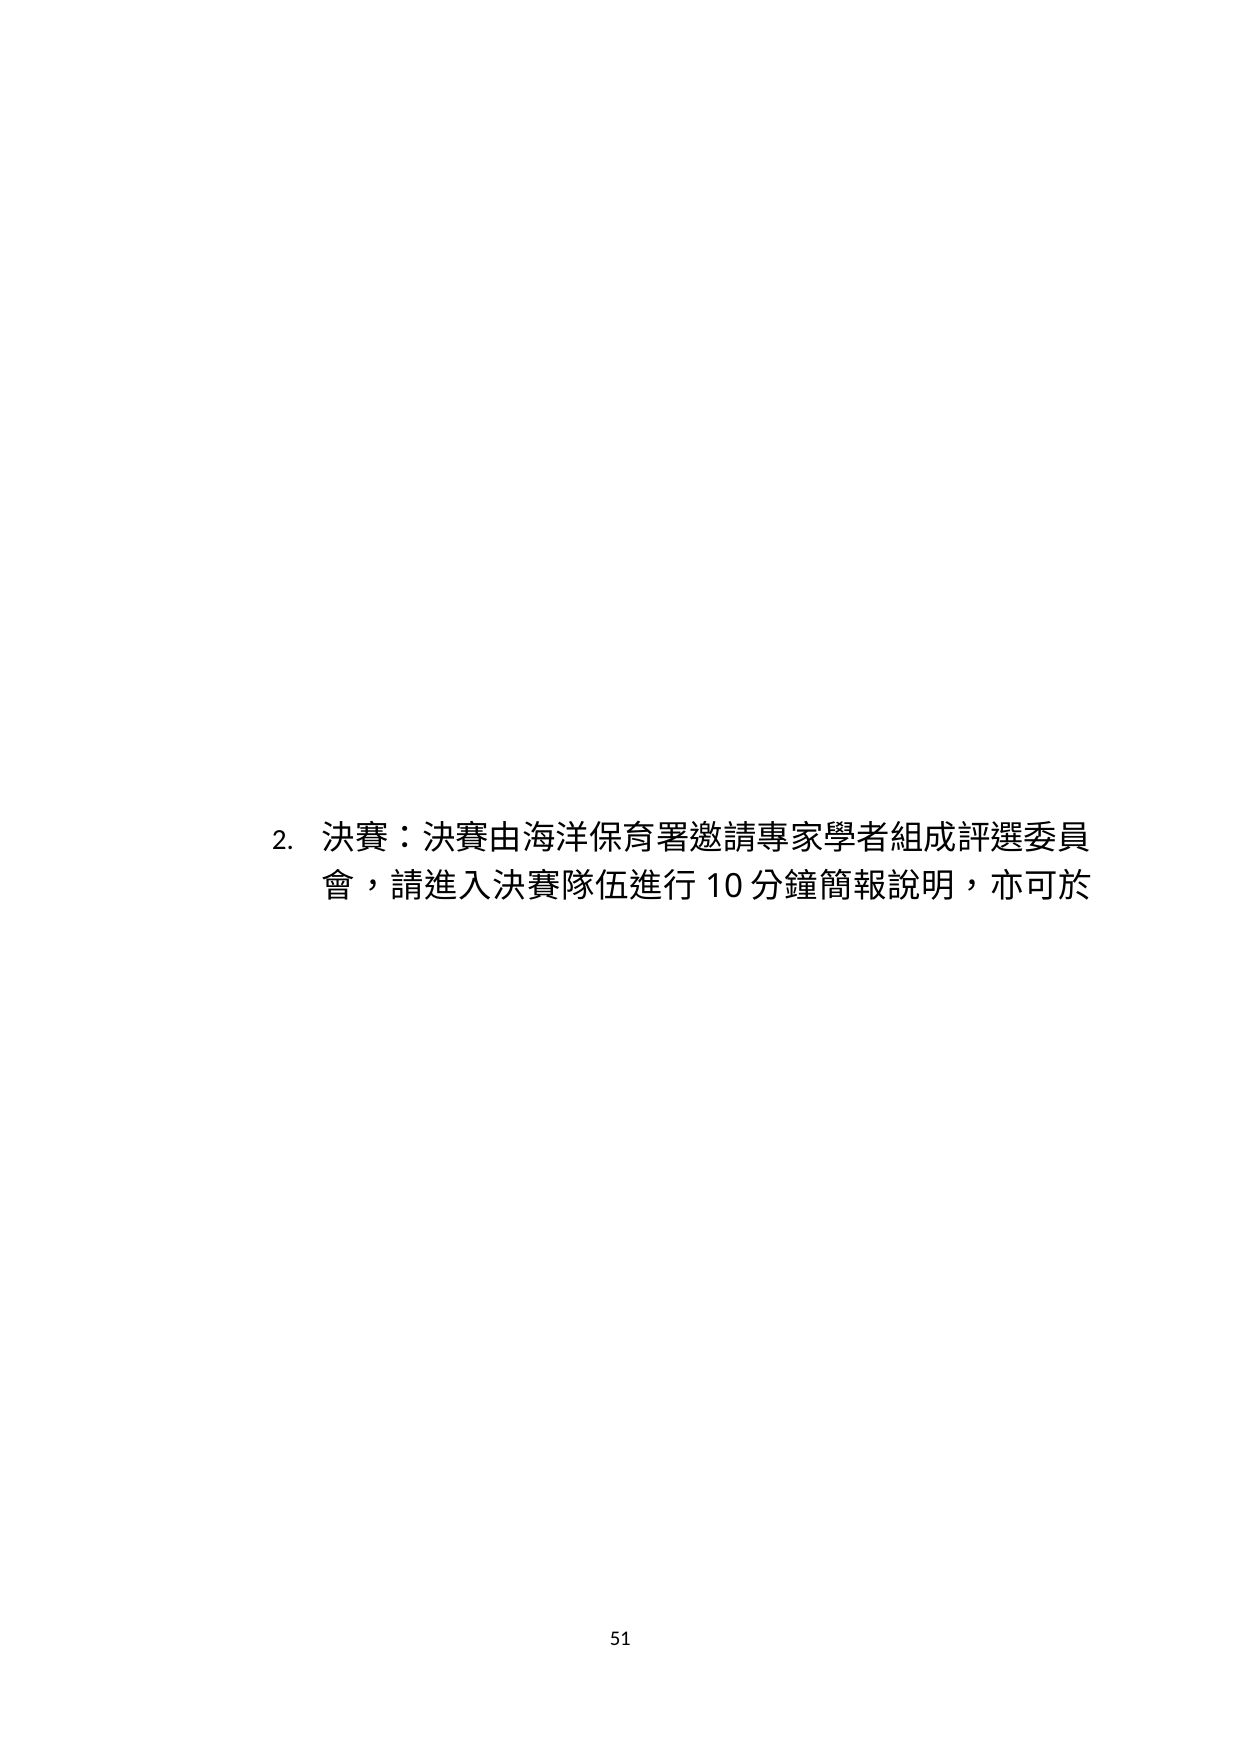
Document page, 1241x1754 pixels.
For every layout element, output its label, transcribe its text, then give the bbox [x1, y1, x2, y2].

list 決賽：決賽由海洋保育署邀請專家學者組成評選委員會，請進入決賽隊伍進行10分鐘簡報說明，亦可於 [272, 810, 1092, 907]
